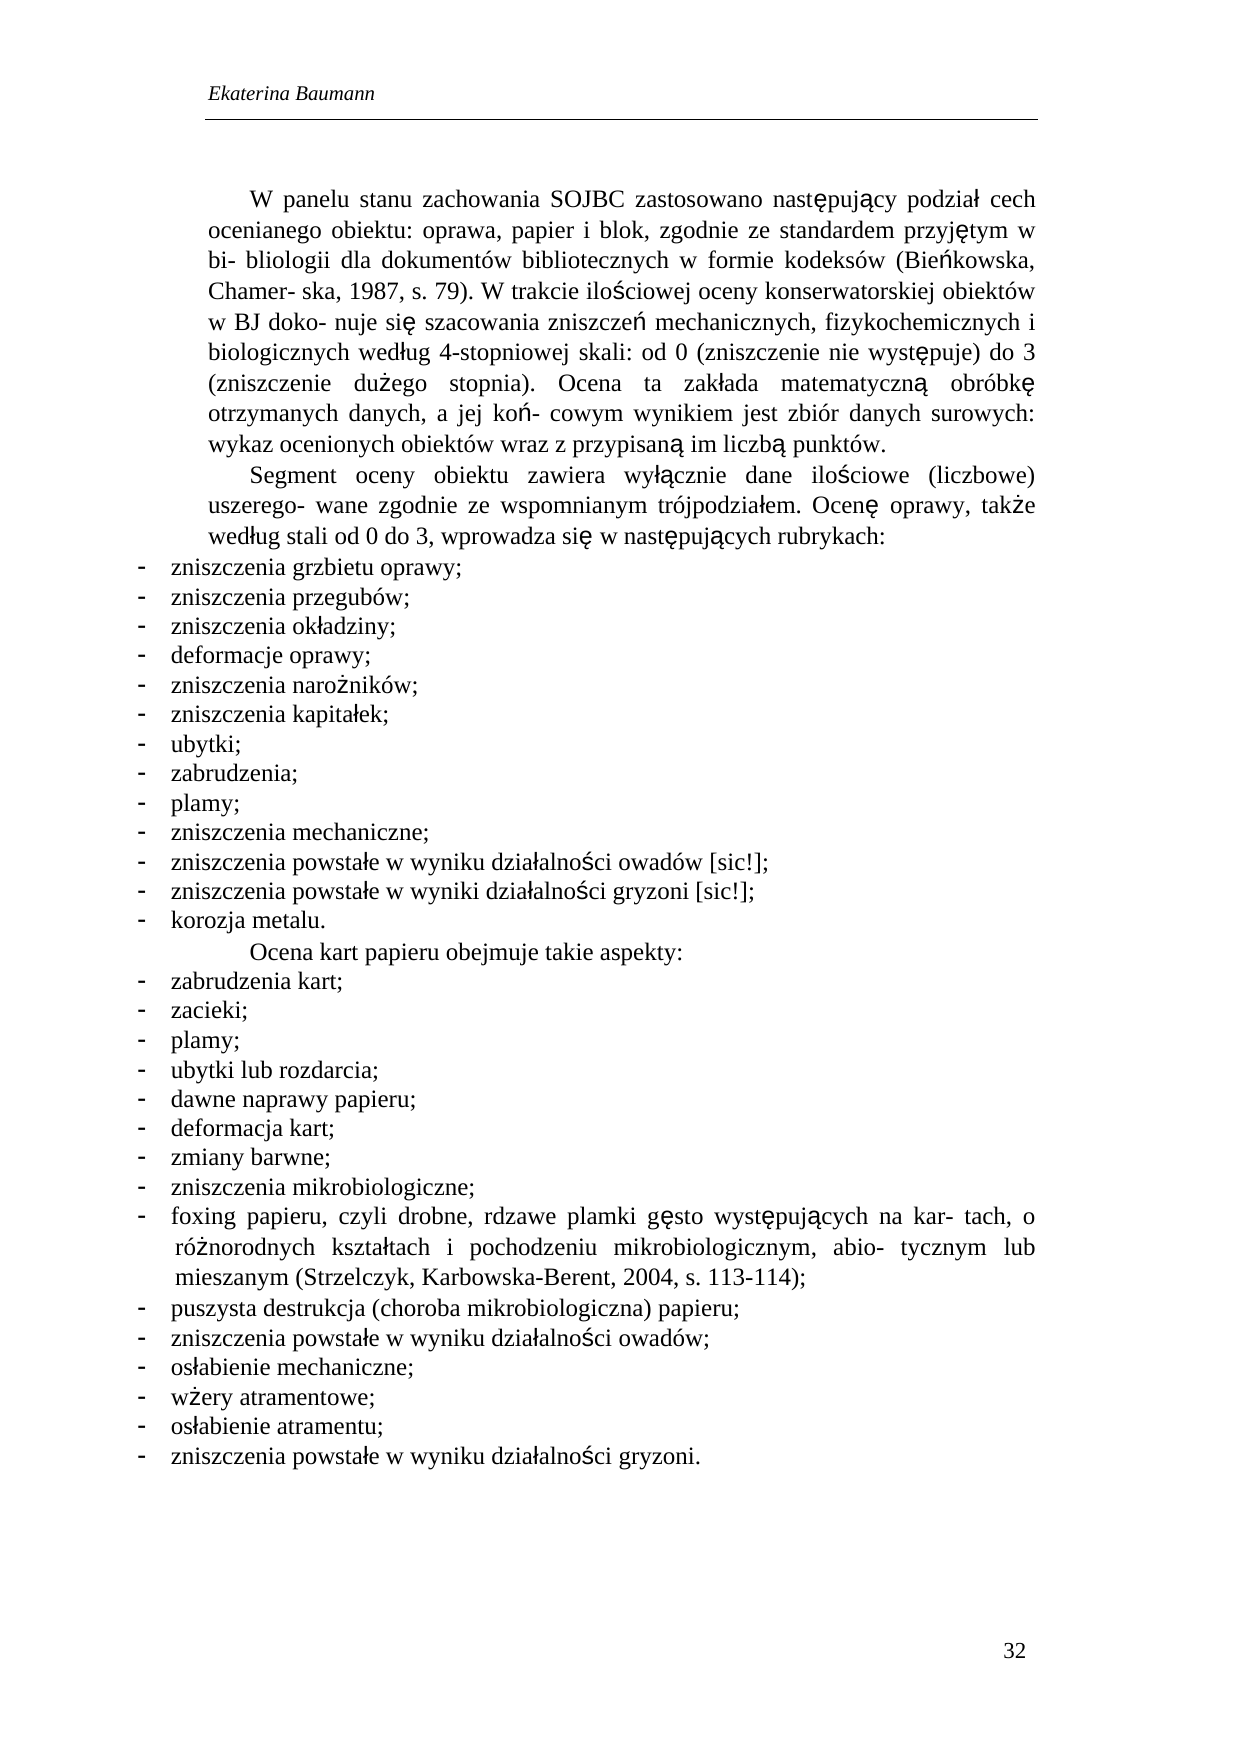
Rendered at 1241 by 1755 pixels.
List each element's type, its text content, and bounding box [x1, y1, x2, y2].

list deformacja kart; [137, 1113, 1241, 1142]
list zniszczenia okładziny; [137, 611, 1241, 640]
text Ekaterina Baumann [208, 81, 1241, 105]
list zniszczenia powstałe w wyniki działalności gryzoni [sic!]; [137, 876, 1241, 905]
list zabrudzenia kart; [137, 966, 1241, 995]
list zacieki; [137, 995, 1241, 1024]
list puszysta destrukcja (choroba mikrobiologiczna) papieru; [137, 1293, 1241, 1322]
list zniszczenia powstałe w wyniku działalności gryzoni. [137, 1441, 1241, 1470]
list zniszczenia kapitałek; [137, 699, 1241, 728]
list dawne naprawy papieru; [137, 1084, 1241, 1112]
list zniszczenia przegubów; [137, 582, 1241, 611]
list zniszczenia grzbietu oprawy; [137, 551, 1241, 581]
list zniszczenia mikrobiologiczne; [137, 1172, 1241, 1201]
list osłabienie mechaniczne; [137, 1352, 1241, 1381]
list ubytki; [137, 729, 1241, 757]
text Segment oceny obiektu zawiera wyłącznie dane ilościowe (liczbowe) uszerego- wane zgodnie ze wspomnianym trójpodziałem. Ocenę oprawy, także według stali od 0 do 3, wprowadza się w następujących rubrykach: [208, 460, 1036, 550]
list foxing papieru, czyli drobne, rdzawe plamki gęsto występujących na kar- tach, o różnorodnych kształtach i pochodzeniu mikrobiologicznym, abio- tycznym lub mieszanym (Strzelczyk, Karbowska-Berent, 2004, s. 113-114); [137, 1201, 1036, 1291]
list plamy; [137, 788, 1241, 817]
list plamy; [137, 1025, 1241, 1054]
list zabrudzenia; [137, 758, 1241, 787]
list zniszczenia powstałe w wyniku działalności owadów [sic!]; [137, 847, 1241, 876]
list osłabienie atramentu; [137, 1411, 1241, 1440]
list deformacje oprawy; [137, 641, 1241, 669]
text Ocena kart papieru obejmuje takie aspekty: [249, 937, 1241, 965]
list zmiany barwne; [137, 1142, 1241, 1171]
list zniszczenia mechaniczne; [137, 817, 1241, 846]
list ubytki lub rozdarcia; [137, 1055, 1241, 1083]
list wżery atramentowe; [137, 1382, 1241, 1411]
list zniszczenia narożników; [137, 670, 1241, 699]
list zniszczenia powstałe w wyniku działalności owadów; [137, 1323, 1241, 1352]
list korozja metalu. [137, 906, 1241, 934]
text W panelu stanu zachowania SOJBC zastosowano następujący podział cech ocenianego obiektu: oprawa, papier i blok, zgodnie ze standardem przyjętym w bi- bliologii dla dokumentów bibliotecznych w formie kodeksów (Bieńkowska, Chamer- ska, 1987, s. 79). W trakcie ilościowej oceny konserwatorskiej obiektów w BJ doko- nuje się szacowania zniszczeń mechanicznych, fizykochemicznych i biologicznych według 4-stopniowej skali: od 0 (zniszczenie nie występuje) do 3 (zniszczenie dużego stopnia). Ocena ta zakłada matematyczną obróbkę otrzymanych danych, a jej koń- cowym wynikiem jest zbiór danych surowych: wykaz ocenionych obiektów wraz z przypisaną im liczbą punktów. [208, 184, 1036, 457]
